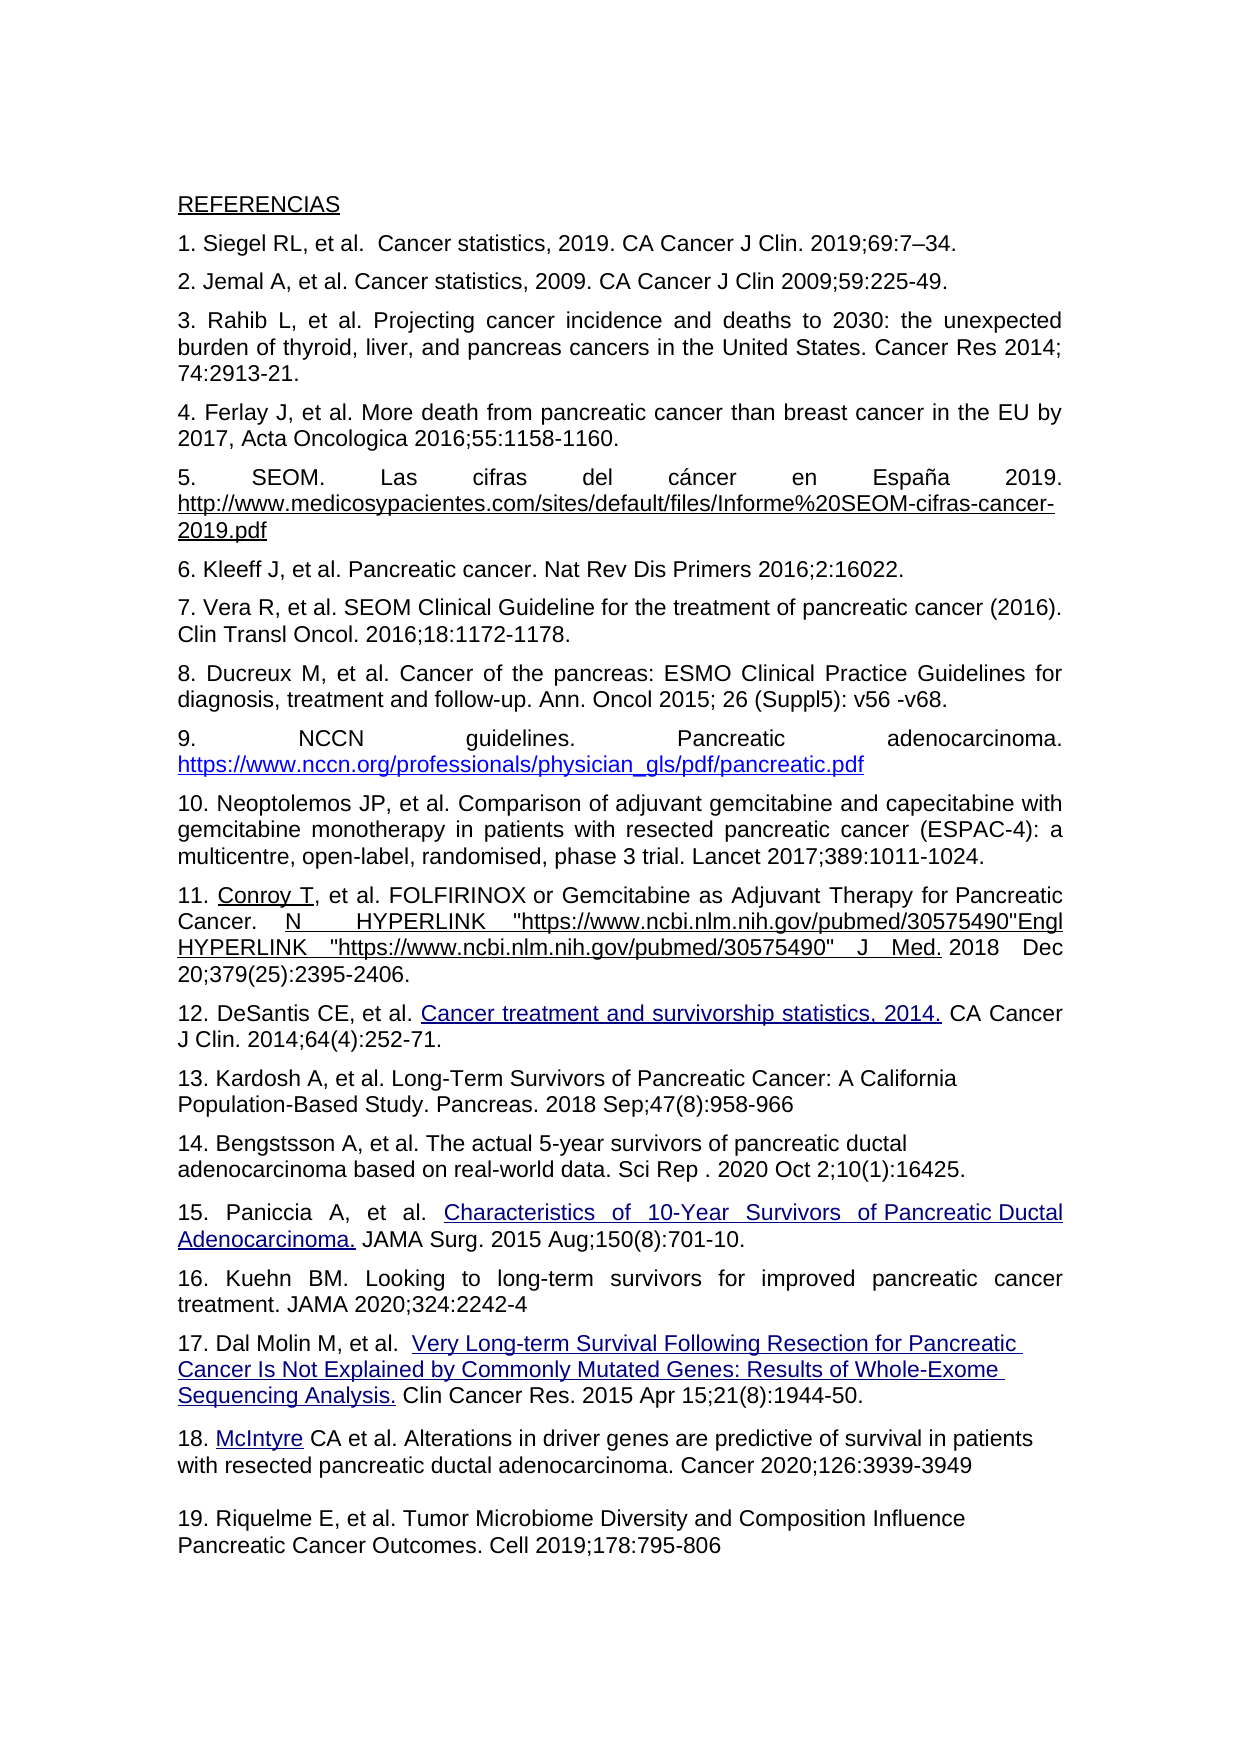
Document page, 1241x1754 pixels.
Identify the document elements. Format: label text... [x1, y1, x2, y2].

text 8. Ducreux M, et al. Cancer of the pancreas: ESMO Clinical Practice Guidelines for diagnosis, treatment and follow-up. Ann. Oncol 2015; 26 (Suppl5): v56 -v68. [177, 659, 1063, 712]
text REFERENCIAS [177, 191, 1063, 217]
text 9. NCCN guidelines. Pancreatic adenocarcinoma. https://www.nccn.org/professionals/physician_gls/pdf/pancreatic.pdf [177, 725, 1063, 777]
text 5. SEOM. Las cifras del cáncer en España 2019. http://www.medicosypacientes.com/sites/default/files/Informe%20SEOM-cifras-cancer-2019.pdf [177, 464, 1063, 543]
text 2. Jemal A, et al. Cancer statistics, 2009. CA Cancer J Clin 2009;59:225-49. [177, 268, 1063, 295]
text 10. Neoptolemos JP, et al. Comparison of adjuvant gemcitabine and capecitabine with gemcitabine monotherapy in patients with resected pancreatic cancer (ESPAC-4): a multicentre, open-label, randomised, phase 3 trial. Lancet 2017;389:1011-1024. [177, 790, 1063, 869]
text 13. Kardosh A, et al. Long-Term Survivors of Pancreatic Cancer: A California Population-Based Study. Pancreas. 2018 Sep;47(8):958-966 [177, 1065, 1063, 1117]
text 12. DeSantis CE, et al. Cancer treatment and survivorship statistics, 2014. CA Cancer J Clin. 2014;64(4):252-71. [177, 999, 1063, 1052]
text 6. Kleeff J, et al. Pancreatic cancer. Nat Rev Dis Primers 2016;2:16022. [177, 556, 1063, 582]
text 14. Bengstsson A, et al. The actual 5-year survivors of pancreatic ductal adenocarcinoma based on real-world data. Sci Rep . 2020 Oct 2;10(1):16425. [177, 1130, 1063, 1183]
text 7. Vera R, et al. SEOM Clinical Guideline for the treatment of pancreatic cancer (2016). Clin Transl Oncol. 2016;18:1172-1178. [177, 594, 1063, 647]
text 15. Paniccia A, et al. Characteristics of 10-Year Survivors of Pancreatic Ductal Adenocarcinoma. JAMA Surg. 2015 Aug;150(8):701-10. [177, 1199, 1063, 1252]
text 1. Siegel RL, et al. Cancer statistics, 2019. CA Cancer J Clin. 2019;69:7–34. [177, 229, 1063, 256]
text 11. Conroy T, et al. FOLFIRINOX or Gemcitabine as Adjuvant Therapy for Pancreatic Cancer. N HYPERLINK "https://www.ncbi.nlm.nih.gov/pubmed/30575490"Engl HYPERLINK "https://www.ncbi.nlm.nih.gov/pubmed/30575490" J Med. 2018 Dec 20;379(25):2395-2406. [177, 882, 1063, 987]
text 3. Rahib L, et al. Projecting cancer incidence and deaths to 2030: the unexpected burden of thyroid, liver, and pancreas cancers in the United States. Cancer Res 2014; 74:2913-21. [177, 307, 1063, 386]
text 17. Dal Molin M, et al. Very Long-term Survival Following Resection for Pancreatic Cancer Is Not Explained by Commonly Mutated Genes: Results of Whole-Exome Sequencing Analysis. Clin Cancer Res. 2015 Apr 15;21(8):1944-50. [177, 1330, 1063, 1409]
text 4. Ferlay J, et al. More death from pancreatic cancer than breast cancer in the EU by 2017, Acta Oncologica 2016;55:1158-1160. [177, 399, 1063, 451]
text 18. McIntyre CA et al. Alterations in driver genes are predictive of survival in patients with resected pancreatic ductal adenocarcinoma. Cancer 2020;126:3939-3949 [177, 1425, 1063, 1478]
text 16. Kuehn BM. Looking to long-term survivors for improved pancreatic cancer treatment. JAMA 2020;324:2242-4 [177, 1264, 1063, 1317]
subtitle 19. Riquelme E, et al. Tumor Microbiome Diversity and Composition Influence Pancreatic Cancer Outcomes. Cell 2019;178:795-806 [177, 1505, 1063, 1558]
